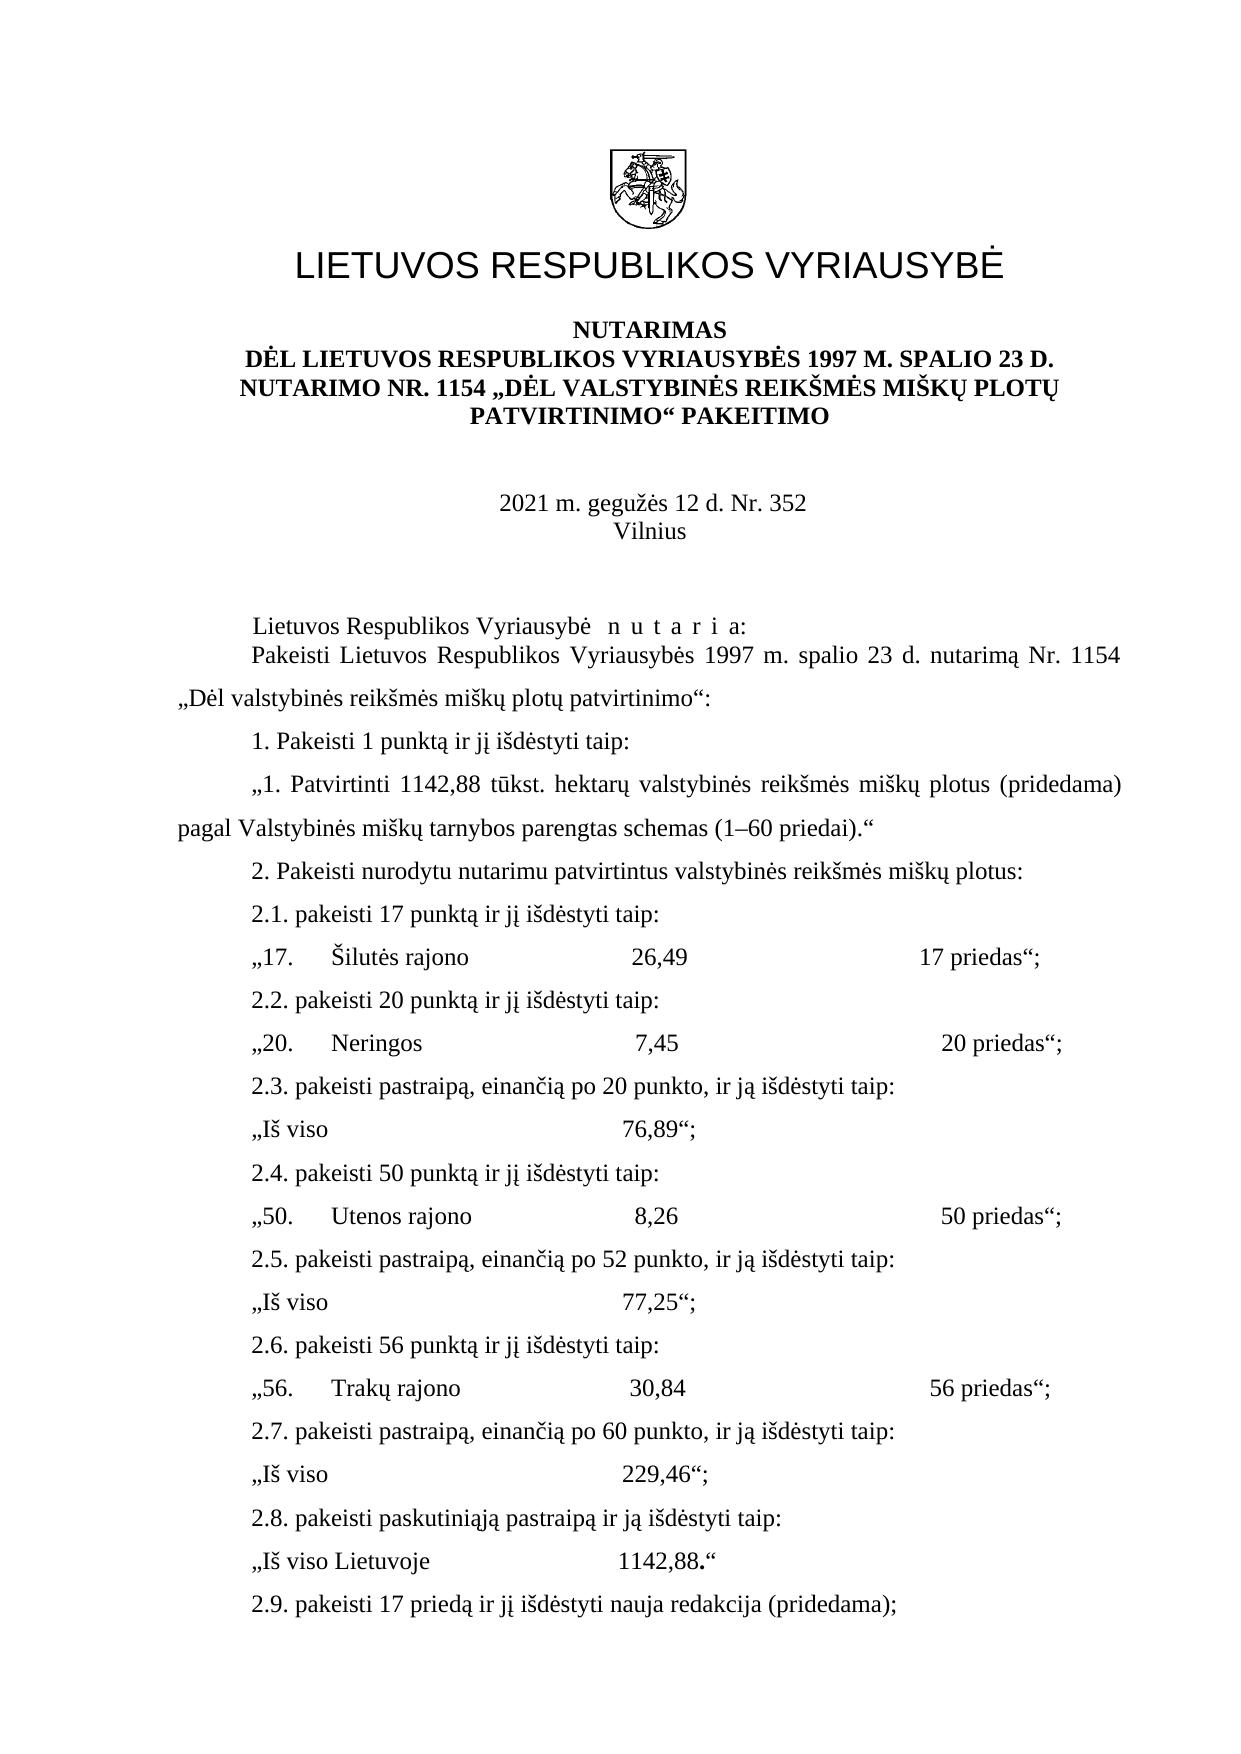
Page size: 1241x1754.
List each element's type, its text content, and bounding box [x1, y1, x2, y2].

text „Iš viso 76,89“; [177, 1114, 1122, 1143]
text Lietuvos Respublikos Vyriausybė nutaria: [177, 603, 1122, 640]
text nutarimas [177, 315, 1122, 344]
text „20. Neringos 7,45 20 priedas“; [177, 1028, 1122, 1057]
text Vilnius [177, 516, 1122, 545]
text Lietuvos Respublikos Vyriausybė [177, 243, 1122, 286]
text 2.8. pakeisti paskutiniąją pastraipą ir ją išdėstyti taip: [177, 1503, 1122, 1531]
text 2.6. pakeisti 56 punktą ir jį išdėstyti taip: [177, 1330, 1122, 1359]
text 1. Pakeisti 1 punktą ir jį išdėstyti taip: [177, 726, 1122, 755]
text 2.5. pakeisti pastraipą, einančią po 52 punkto, ir ją išdėstyti taip: [177, 1244, 1122, 1273]
text „1. Patvirtinti 1142,88 tūkst. hektarų valstybinės reikšmės miškų plotus (pridedama) pagal Valstybinės miškų tarnybos parengtas schemas (1–60 priedai).“ [177, 769, 1122, 841]
text „Iš viso 77,25“; [177, 1287, 1122, 1316]
text 2.2. pakeisti 20 punktą ir jį išdėstyti taip: [177, 985, 1122, 1014]
text 2.1. pakeisti 17 punktą ir jį išdėstyti taip: [177, 899, 1122, 928]
text 2. Pakeisti nurodytu nutarimu patvirtintus valstybinės reikšmės miškų plotus: [207, 856, 1122, 884]
text Pakeisti Lietuvos Respublikos Vyriausybės 1997 m. spalio 23 d. nutarimą Nr. 1154 „Dėl valstybinės reikšmės miškų plotų patvirtinimo“: [177, 640, 1122, 712]
text 2.9. pakeisti 17 priedą ir jį išdėstyti nauja redakcija (pridedama); [177, 1589, 1122, 1618]
text „56. Trakų rajono 30,84 56 priedas“; [177, 1373, 1122, 1402]
text 2.7. pakeisti pastraipą, einančią po 60 punkto, ir ją išdėstyti taip: [177, 1416, 1122, 1445]
text „50. Utenos rajono 8,26 50 priedas“; [177, 1201, 1122, 1229]
text „17. Šilutės rajono 26,49 17 priedas“; [177, 942, 1122, 971]
text 2.4. pakeisti 50 punktą ir jį išdėstyti taip: [177, 1158, 1122, 1186]
text 2.3. pakeisti pastraipą, einančią po 20 punkto, ir ją išdėstyti taip: [177, 1071, 1122, 1100]
text DĖL LIETUVOS RESPUBLIKOS VYRIAUSYBĖS 1997 M. SPALIO 23 D. NUTARIMO NR. 1154 „DĖL VALSTYBINĖS REIKŠMĖS MIŠKŲ PLOTŲ PATVIRTINIMO“ PAKEITIMO [177, 344, 1122, 430]
text „Iš viso Lietuvoje 1142,88.“ [177, 1546, 1122, 1574]
text „Iš viso 229,46“; [177, 1459, 1122, 1488]
text 2021 m. gegužės 12 d. Nr. 352 [177, 488, 1122, 516]
